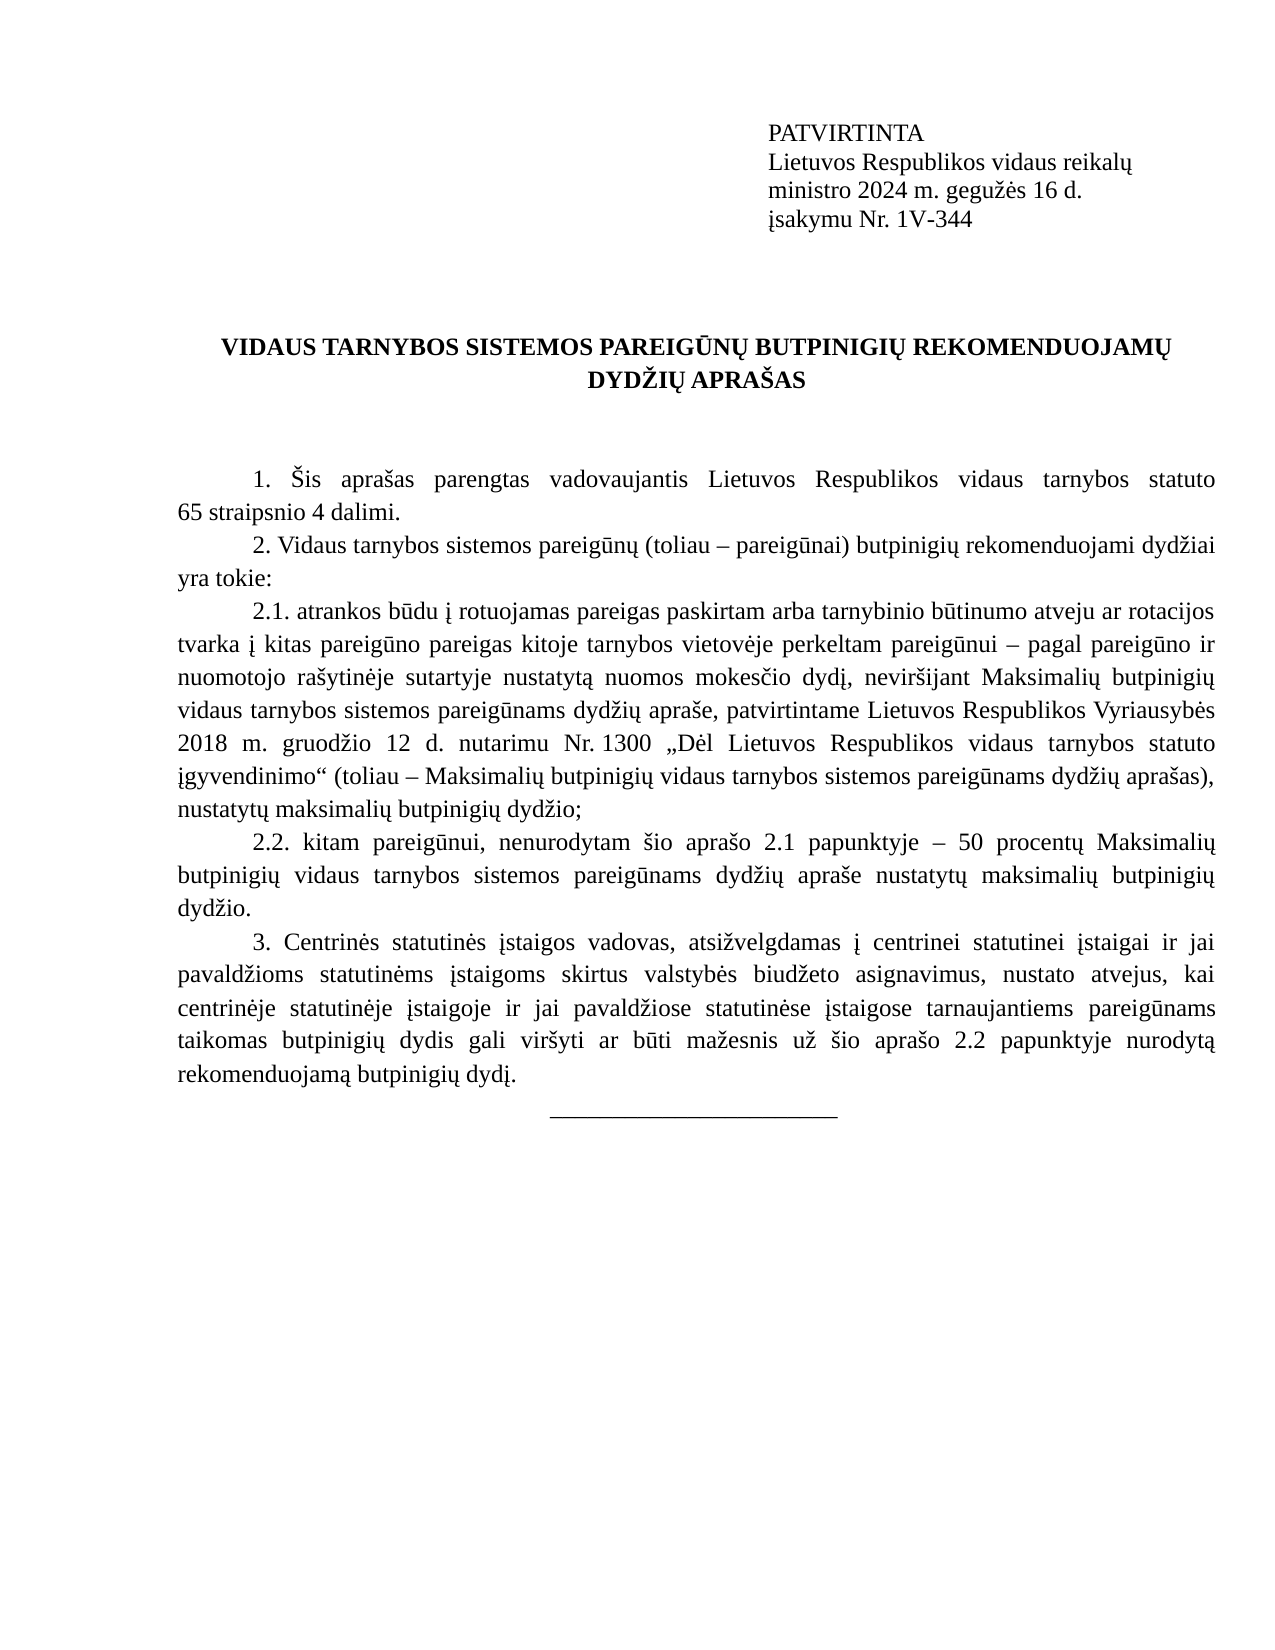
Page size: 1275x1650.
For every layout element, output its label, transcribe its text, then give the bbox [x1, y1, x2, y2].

text 3. Centrinės statutinės įstaigos vadovas, atsižvelgdamas į centrinei statutinei įstaigai ir jai pavaldžioms statutinėms įstaigoms skirtus valstybės biudžeto asignavimus, nustato atvejus, kai centrinėje statutinėje įstaigoje ir jai pavaldžiose statutinėse įstaigose tarnaujantiems pareigūnams taikomas butpinigių dydis gali viršyti ar būti mažesnis už šio aprašo 2.2 papunktyje nurodytą rekomenduojamą butpinigių dydį. [177, 927, 1216, 1087]
text 2. Vidaus tarnybos sistemos pareigūnų (toliau – pareigūnai) butpinigių rekomenduojami dydžiai yra tokie: [177, 530, 1216, 592]
text ministro 2024 m. gegužės 16 d. [177, 176, 1216, 204]
text 2.1. atrankos būdu į rotuojamas pareigas paskirtam arba tarnybinio būtinumo atveju ar rotacijos tvarka į kitas pareigūno pareigas kitoje tarnybos vietovėje perkeltam pareigūnui – pagal pareigūno ir nuomotojo rašytinėje sutartyje nustatytą nuomos mokesčio dydį, neviršijant Maksimalių butpinigių vidaus tarnybos sistemos pareigūnams dydžių apraše, patvirtintame Lietuvos Respublikos Vyriausybės 2018 m. gruodžio 12 d. nutarimu Nr. 1300 „Dėl Lietuvos Respublikos vidaus tarnybos statuto įgyvendinimo“ (toliau – Maksimalių butpinigių vidaus tarnybos sistemos pareigūnams dydžių aprašas), nustatytų maksimalių butpinigių dydžio; [177, 596, 1216, 823]
text 1. Šis aprašas parengtas vadovaujantis Lietuvos Respublikos vidaus tarnybos statuto 65 straipsnio 4 dalimi. [177, 464, 1216, 526]
text 2.2. kitam pareigūnui, nenurodytam šio aprašo 2.1 papunktyje – 50 procentų Maksimalių butpinigių vidaus tarnybos sistemos pareigūnams dydžių apraše nustatytų maksimalių butpinigių dydžio. [177, 827, 1216, 922]
text įsakymu Nr. 1V-344 [177, 204, 1216, 233]
text _______________________ [177, 1092, 1216, 1120]
text VIDAUS TARNYBOS SISTEMOS PAREIGŪNŲ BUTPINIGIŲ REKOMENDUOJAMŲ DYDŽIŲ APRAŠAS [177, 332, 1216, 394]
text Lietuvos Respublikos vidaus reikalų [177, 147, 1216, 176]
text PATVIRTINTA [177, 118, 1216, 147]
